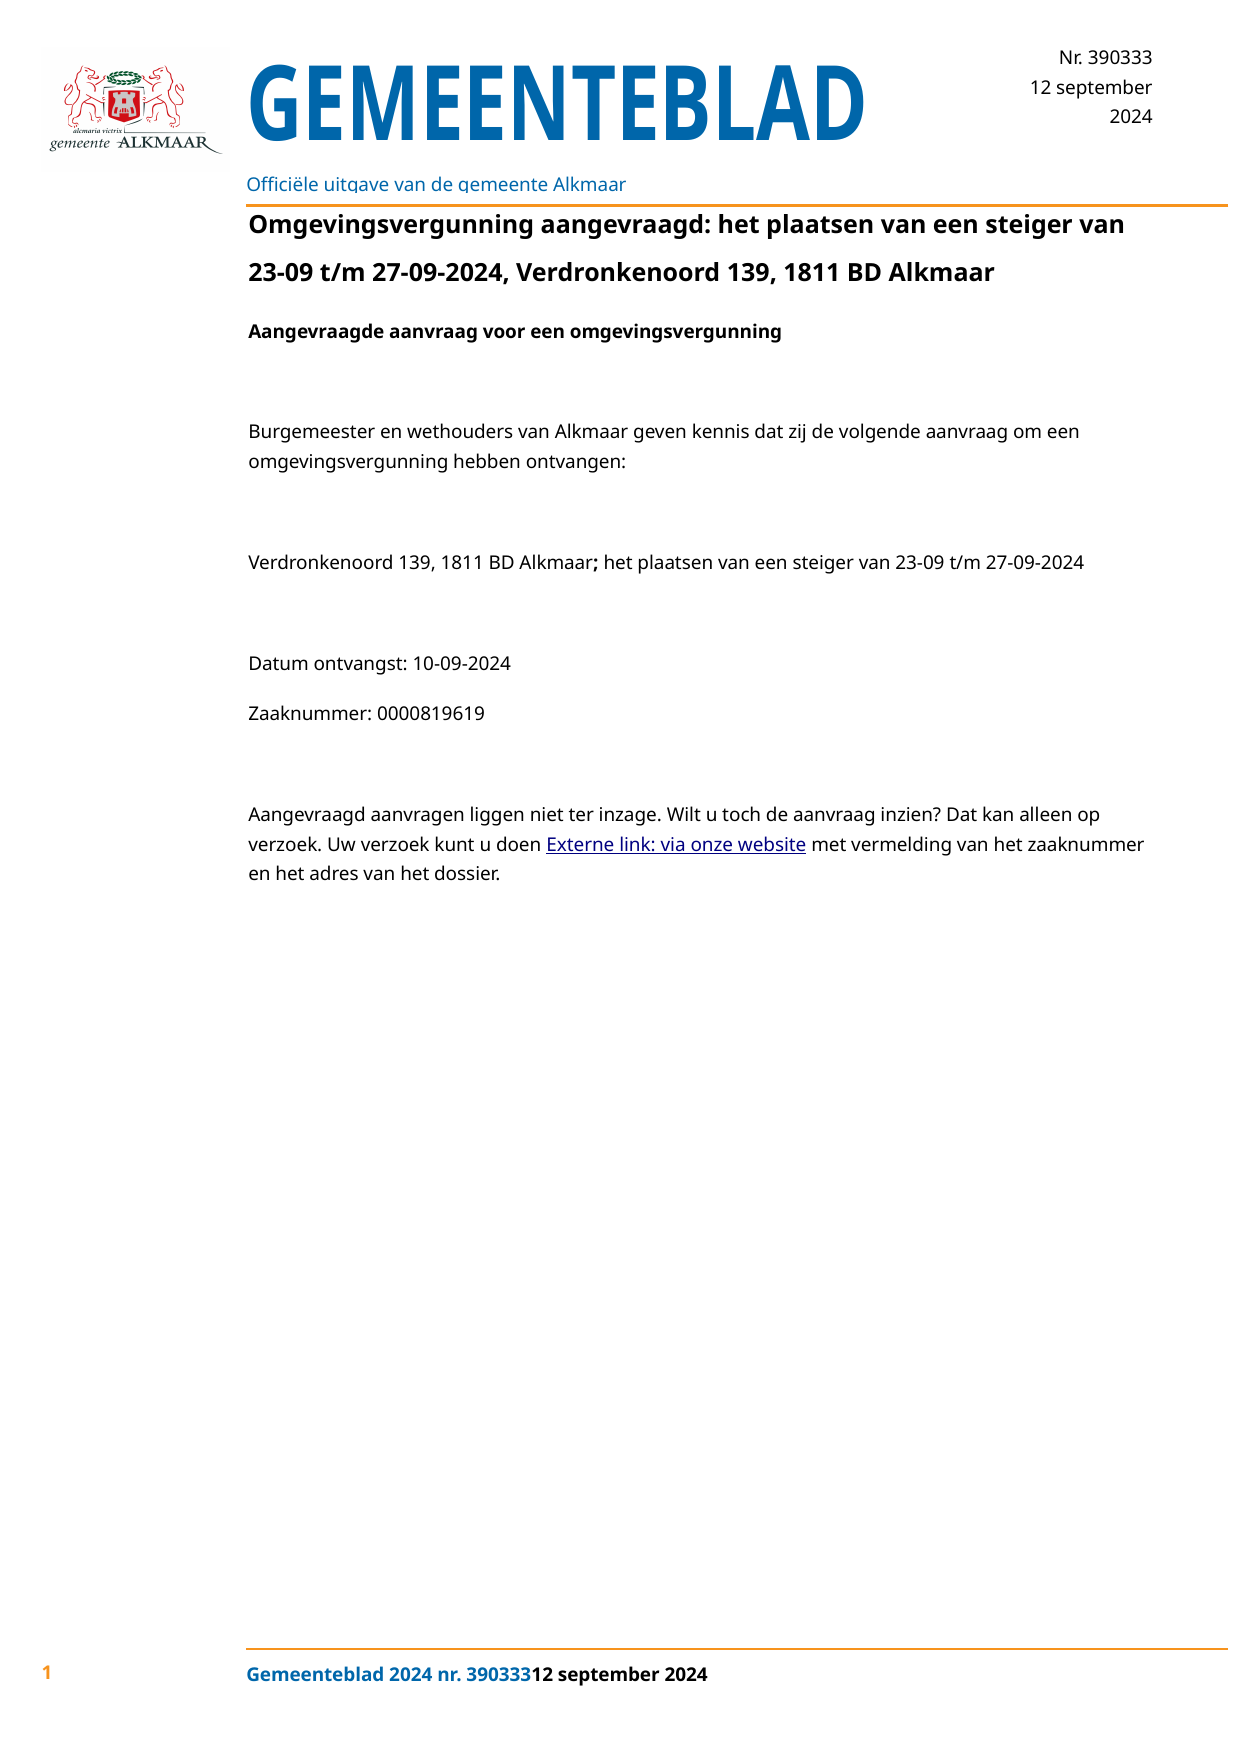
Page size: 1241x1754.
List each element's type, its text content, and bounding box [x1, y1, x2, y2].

text Verdronkenoord 139, 1811 BD Alkmaar; het plaatsen van een steiger van 23-09 t/m 27-09-2024 [248, 549, 1152, 575]
text Datum ontvangst: 10-09-2024 [248, 650, 1152, 676]
text Omgevingsvergunning aangevraagd: het plaatsen van een steiger van 23-09 t/m 27-09-2024, Verdronkenoord 139, 1811 BD Alkmaar [248, 207, 1152, 288]
text Burgemeester en wethouders van Alkmaar geven kennis dat zij de volgende aanvraag om een omgevingsvergunning hebben ontvangen: [248, 419, 1152, 474]
text Zaaknummer: 0000819619 [248, 700, 1152, 726]
text Aangevraagde aanvraag voor een omgevingsvergunning [248, 318, 1152, 344]
text Aangevraagd aanvragen liggen niet ter inzage. Wilt u toch de aanvraag inzien? Dat kan alleen op verzoek. Uw verzoek kunt u doen Externe link: via onze website met vermelding van het zaaknummer en het adres van het dossier. [248, 801, 1152, 886]
picture [41, 47, 231, 172]
